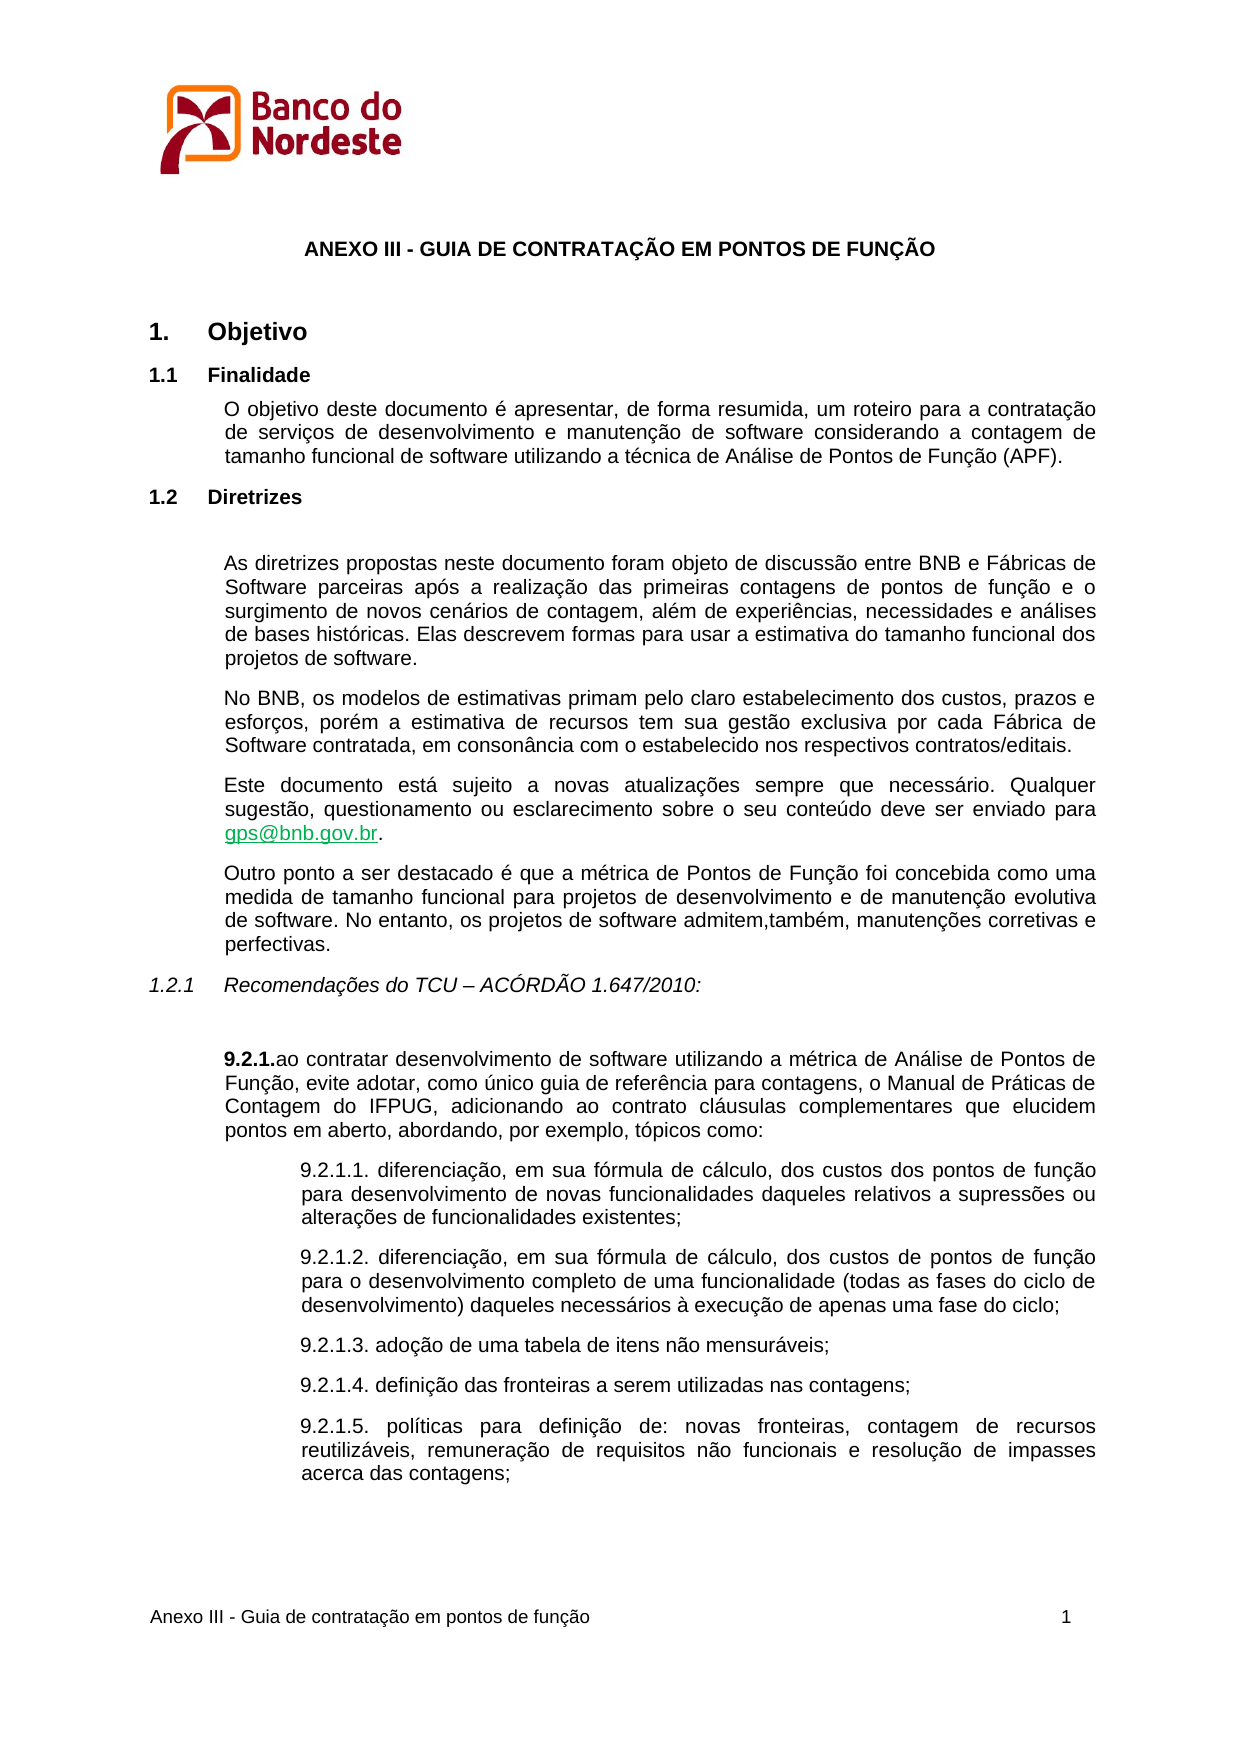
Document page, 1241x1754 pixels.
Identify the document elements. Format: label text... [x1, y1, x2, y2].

subtitle Recomendações do TCU – ACÓRDÃO 1.647/2010: [148, 972, 1098, 996]
subtitle Objetivo [148, 318, 1098, 346]
picture [150, 75, 408, 182]
text Anexo III - Guia de contratação em pontos de função 1 [150, 1606, 1096, 1627]
text 9.2.1.5. políticas para definição de: novas fronteiras, contagem de recursos reutilizáveis, remuneração de requisitos não funcionais e resolução de impasses acerca das contagens; [300, 1414, 1097, 1485]
text As diretrizes propostas neste documento foram objeto de discussão entre BNB e Fábricas de Software parceiras após a realização das primeiras contagens de pontos de função e o surgimento de novos cenários de contagem, além de experiências, necessidades e análises de bases históricas. Elas descrevem formas para usar a estimativa do tamanho funcional dos projetos de software. [223, 552, 1097, 669]
subtitle Finalidade [148, 363, 1098, 387]
text 9.2.1.2. diferenciação, em sua fórmula de cálculo, dos custos de pontos de função para o desenvolvimento completo de uma funcionalidade (todas as fases do ciclo de desenvolvimento) daqueles necessários à execução de apenas uma fase do ciclo; [300, 1246, 1097, 1316]
text 9.2.1.4. definição das fronteiras a serem utilizadas nas contagens; [300, 1374, 1097, 1397]
text No BNB, os modelos de estimativas primam pelo claro estabelecimento dos custos, prazos e esforços, porém a estimativa de recursos tem sua gestão exclusiva por cada Fábrica de Software contratada, em consonância com o estabelecido nos respectivos contratos/editais. [223, 687, 1097, 757]
text 9.2.1.ao contratar desenvolvimento de software utilizando a métrica de Análise de Pontos de Função, evite adotar, como único guia de referência para contagens, o Manual de Práticas de Contagem do IFPUG, adicionando ao contrato cláusulas complementares que elucidem pontos em aberto, abordando, por exemplo, tópicos como: [223, 1047, 1097, 1141]
text Outro ponto a ser destacado é que a métrica de Pontos de Função foi concebida como uma medida de tamanho funcional para projetos de desenvolvimento e de manutenção evolutiva de software. No entanto, os projetos de software admitem,também, manutenções corretivas e perfectivas. [223, 862, 1097, 956]
subtitle Diretrizes [148, 484, 1098, 508]
subtitle ANEXO III - GUIA DE CONTRATAÇÃO EM PONTOS DE FUNÇÃO [304, 237, 1098, 261]
text O objetivo deste documento é apresentar, de forma resumida, um roteiro para a contratação de serviços de desenvolvimento e manutenção de software considerando a contagem de tamanho funcional de software utilizando a técnica de Análise de Pontos de Função (APF). [223, 397, 1097, 468]
text 9.2.1.3. adoção de uma tabela de itens não mensuráveis; [300, 1333, 1097, 1357]
text Este documento está sujeito a novas atualizações sempre que necessário. Qualquer sugestão, questionamento ou esclarecimento sobre o seu conteúdo deve ser enviado para gps@bnb.gov.br. [223, 774, 1097, 844]
text 9.2.1.1. diferenciação, em sua fórmula de cálculo, dos custos dos pontos de função para desenvolvimento de novas funcionalidades daqueles relativos a supressões ou alterações de funcionalidades existentes; [300, 1158, 1097, 1229]
